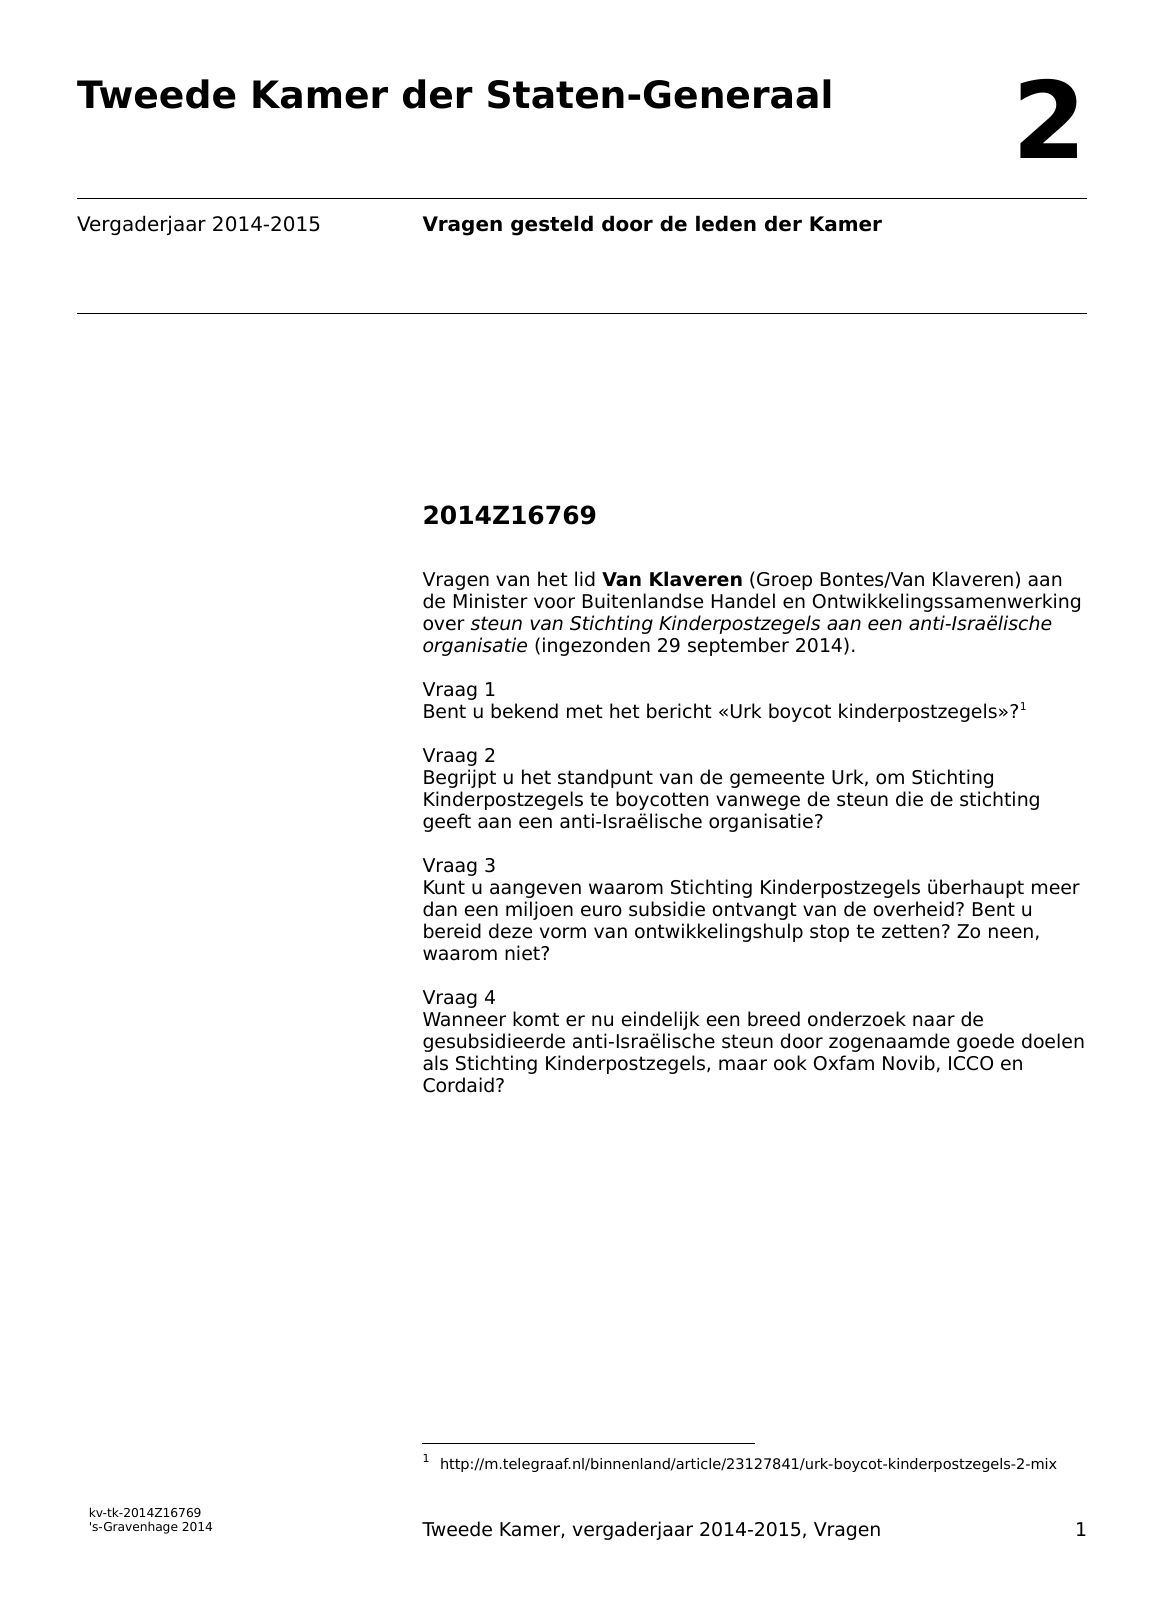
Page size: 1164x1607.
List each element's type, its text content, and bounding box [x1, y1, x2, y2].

table_header Tweede Kamer der Staten-Generaal [77, 59, 886, 198]
text Kunt u aangeven waarom Stichting Kinderpostzegels überhaupt meer dan een miljoen euro subsidie ontvangt van de overheid? Bent u bereid deze vorm van ontwikkelingshulp stop te zetten? Zo neen, waarom niet? [422, 877, 1087, 965]
text 2014Z16769 [422, 501, 1087, 531]
text http://m.telegraaf.nl/binnenland/article/23127841/urk-boycot-kinderpostzegels-2-mix [422, 1452, 1087, 1474]
text Vraag 2 [422, 745, 1087, 767]
text Begrijpt u het standpunt van de gemeente Urk, om Stichting Kinderpostzegels te boycotten vanwege de steun die de stichting geeft aan een anti-Israëlische organisatie? [422, 767, 1087, 833]
text Wanneer komt er nu eindelijk een breed onderzoek naar de gesubsidieerde anti-Israëlische steun door zogenaamde goede doelen als Stichting Kinderpostzegels, maar ook Oxfam Novib, ICCO en Cordaid? [422, 1009, 1087, 1097]
text kv-tk-2014Z16769 [88, 1506, 323, 1520]
text 's-Gravenhage 2014 [88, 1520, 323, 1534]
text Vraag 3 [422, 855, 1087, 877]
text Vraag 1 [422, 679, 1087, 701]
text Vraag 4 [422, 987, 1087, 1009]
table_header 2 [886, 59, 1087, 198]
table_cell Vergaderjaar 2014-2015 [77, 199, 422, 313]
table_cell Vragen gesteld door de leden der Kamer [422, 199, 1087, 313]
text Vragen van het lid Van Klaveren (Groep Bontes/Van Klaveren) aan de Minister voor Buitenlandse Handel en Ontwikkelingssamenwerking over steun van Stichting Kinderpostzegels aan een anti-Israëlische organisatie (ingezonden 29 september 2014). [422, 569, 1087, 657]
text Bent u bekend met het bericht «Urk boycot kinderpostzegels»? [422, 701, 1087, 723]
